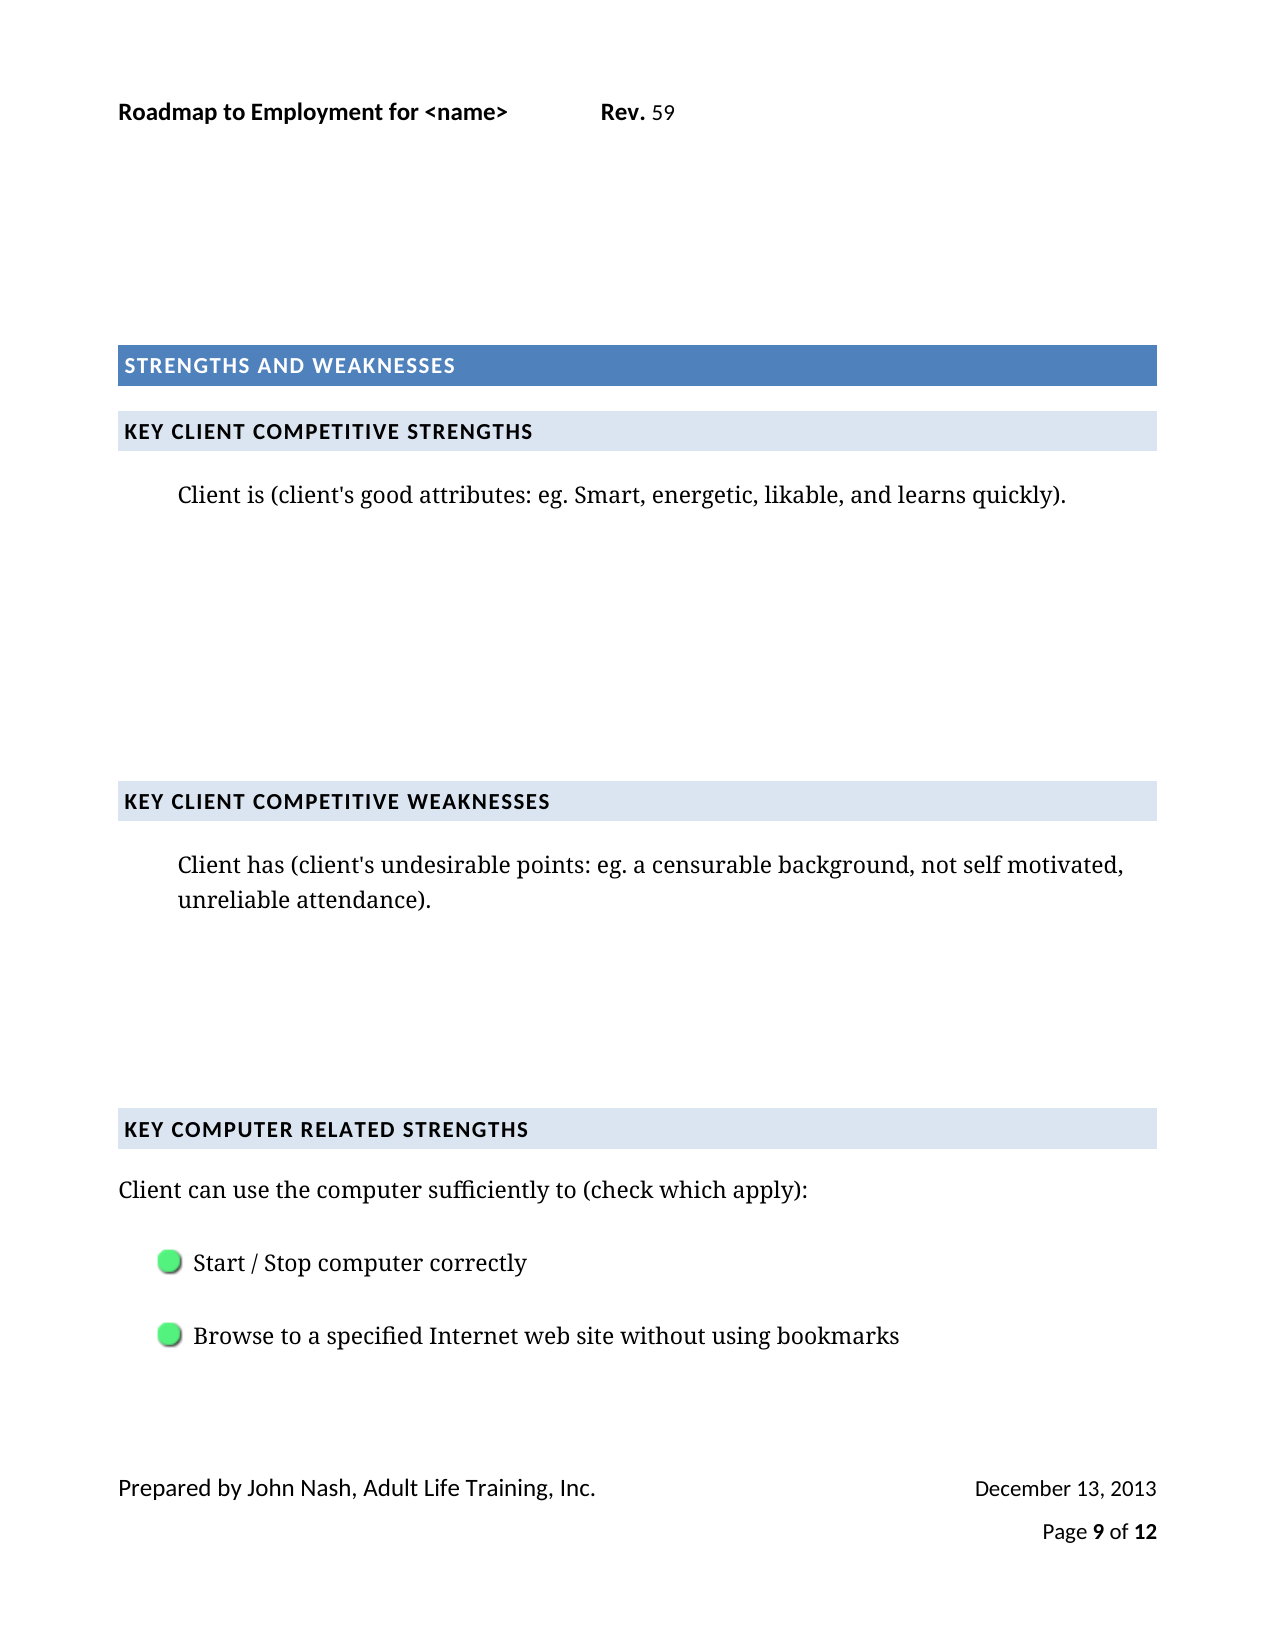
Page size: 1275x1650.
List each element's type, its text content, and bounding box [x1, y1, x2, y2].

list Start / Stop computer correctly [156, 1247, 1157, 1278]
list Client has (client's undesirable points: eg. a censurable background, not self motivated, unreliable attendance). [177, 846, 1157, 915]
subtitle Key client competitive strengths [124, 417, 1151, 445]
picture [156, 1321, 185, 1350]
list Client is (client's good attributes: eg. Smart, energetic, likable, and learns quickly). [177, 476, 1157, 511]
subtitle Key client competitive weaknesses [124, 787, 1151, 815]
list Browse to a specified Internet web site without using bookmarks [156, 1320, 1157, 1351]
list Client can use the computer sufficiently to (check which apply): [118, 1174, 1157, 1205]
subtitle Strengths and Weaknesses [124, 352, 1151, 379]
picture [156, 1248, 185, 1277]
subtitle Key computer related strengths [124, 1115, 1151, 1143]
